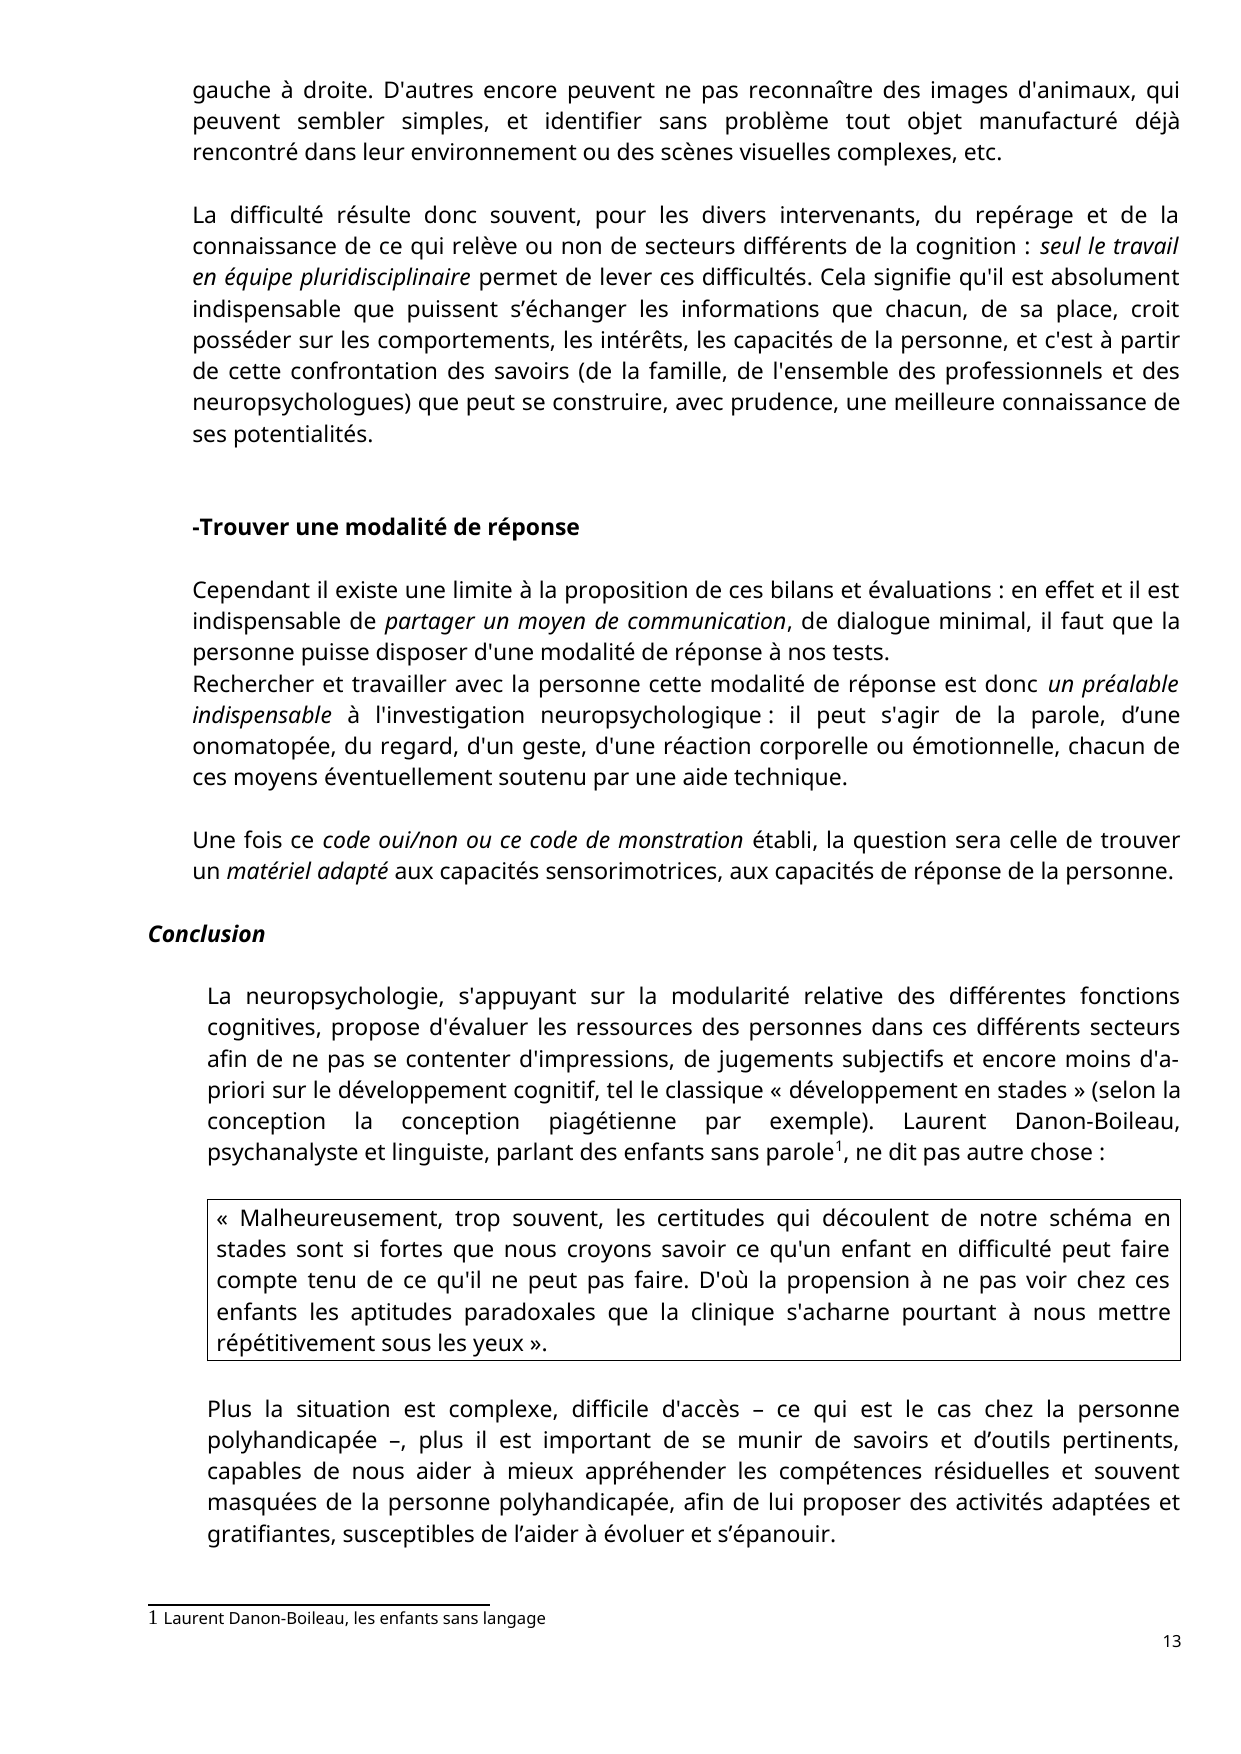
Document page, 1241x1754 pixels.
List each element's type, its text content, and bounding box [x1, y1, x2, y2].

text Laurent Danon-Boileau, les enfants sans langage [148, 1605, 1181, 1629]
text La neuropsychologie, s'appuyant sur la modularité relative des différentes fonctions cognitives, propose d'évaluer les ressources des personnes dans ces différents secteurs afin de ne pas se contenter d'impressions, de jugements subjectifs et encore moins d'a-priori sur le développement cognitif, tel le classique « développement en stades » (selon la conception la conception piagétienne par exemple). Laurent Danon-Boileau, psychanalyste et linguiste, parlant des enfants sans parole, ne dit pas autre chose : [207, 980, 1181, 1168]
subtitle Conclusion [148, 918, 1181, 949]
text -Trouver une modalité de réponse [192, 511, 1181, 543]
text La difficulté résulte donc souvent, pour les divers intervenants, du repérage et de la connaissance de ce qui relève ou non de secteurs différents de la cognition : seul le travail en équipe pluridisciplinaire permet de lever ces difficultés. Cela signifie qu'il est absolument indispensable que puissent s’échanger les informations que chacun, de sa place, croit posséder sur les comportements, les intérêts, les capacités de la personne, et c'est à partir de cette confrontation des savoirs (de la famille, de l'ensemble des professionnels et des neuropsychologues) que peut se construire, avec prudence, une meilleure connaissance de ses potentialités. [192, 199, 1181, 449]
text Plus la situation est complexe, difficile d'accès – ce qui est le cas chez la personne polyhandicapée –, plus il est important de se munir de savoirs et d’outils pertinents, capables de nous aider à mieux appréhender les compétences résiduelles et souvent masquées de la personne polyhandicapée, afin de lui proposer des activités adaptées et gratifiantes, susceptibles de l’aider à évoluer et s’épanouir. [207, 1393, 1181, 1549]
text gauche à droite. D'autres encore peuvent ne pas reconnaître des images d'animaux, qui peuvent sembler simples, et identifier sans problème tout objet manufacturé déjà rencontré dans leur environnement ou des scènes visuelles complexes, etc. [192, 74, 1181, 168]
text Rechercher et travailler avec la personne cette modalité de réponse est donc un préalable indispensable à l'investigation neuropsychologique : il peut s'agir de la parole, d’une onomatopée, du regard, d'un geste, d'une réaction corporelle ou émotionnelle, chacun de ces moyens éventuellement soutenu par une aide technique. [192, 668, 1181, 793]
text Une fois ce code oui/non ou ce code de monstration établi, la question sera celle de trouver un matériel adapté aux capacités sensorimotrices, aux capacités de réponse de la personne. [192, 824, 1181, 886]
text Cependant il existe une limite à la proposition de ces bilans et évaluations : en effet et il est indispensable de partager un moyen de communication, de dialogue minimal, il faut que la personne puisse disposer d'une modalité de réponse à nos tests. [192, 574, 1181, 668]
text « Malheureusement, trop souvent, les certitudes qui découlent de notre schéma en stades sont si fortes que nous croyons savoir ce qu'un enfant en difficulté peut faire compte tenu de ce qu'il ne peut pas faire. D'où la propension à ne pas voir chez ces enfants les aptitudes paradoxales que la clinique s'acharne pourtant à nous mettre répétitivement sous les yeux ». [208, 1200, 1180, 1360]
